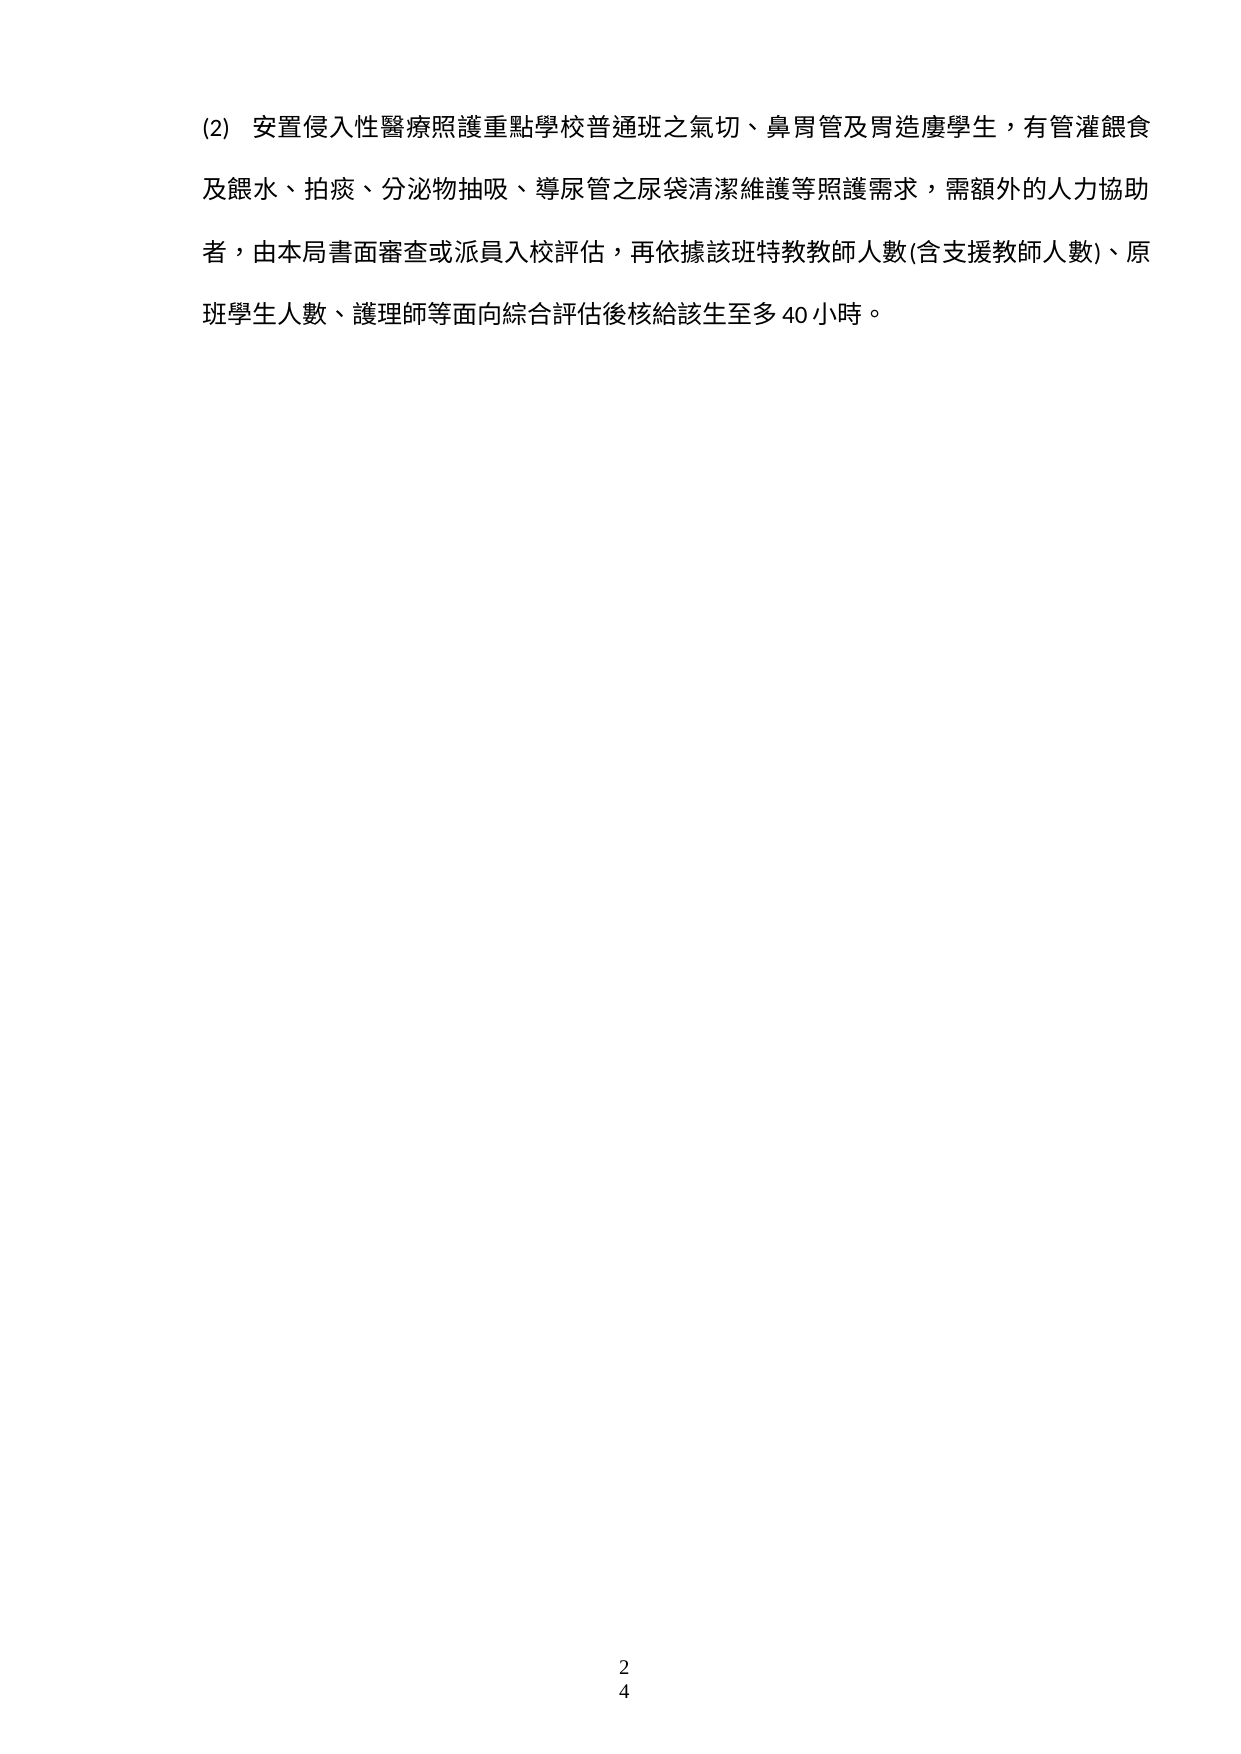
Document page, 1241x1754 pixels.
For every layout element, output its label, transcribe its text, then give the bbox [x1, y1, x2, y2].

list 安置侵入性醫療照護重點學校普通班之氣切、鼻胃管及胃造廔學生，有管灌餵食及餵水、拍痰、分泌物抽吸、導尿管之尿袋清潔維護等照護需求，需額外的人力協助者，由本局書面審查或派員入校評估，再依據該班特教教師人數(含支援教師人數)、原班學生人數、護理師等面向綜合評估後核給該生至多40小時。 [202, 84, 1152, 334]
